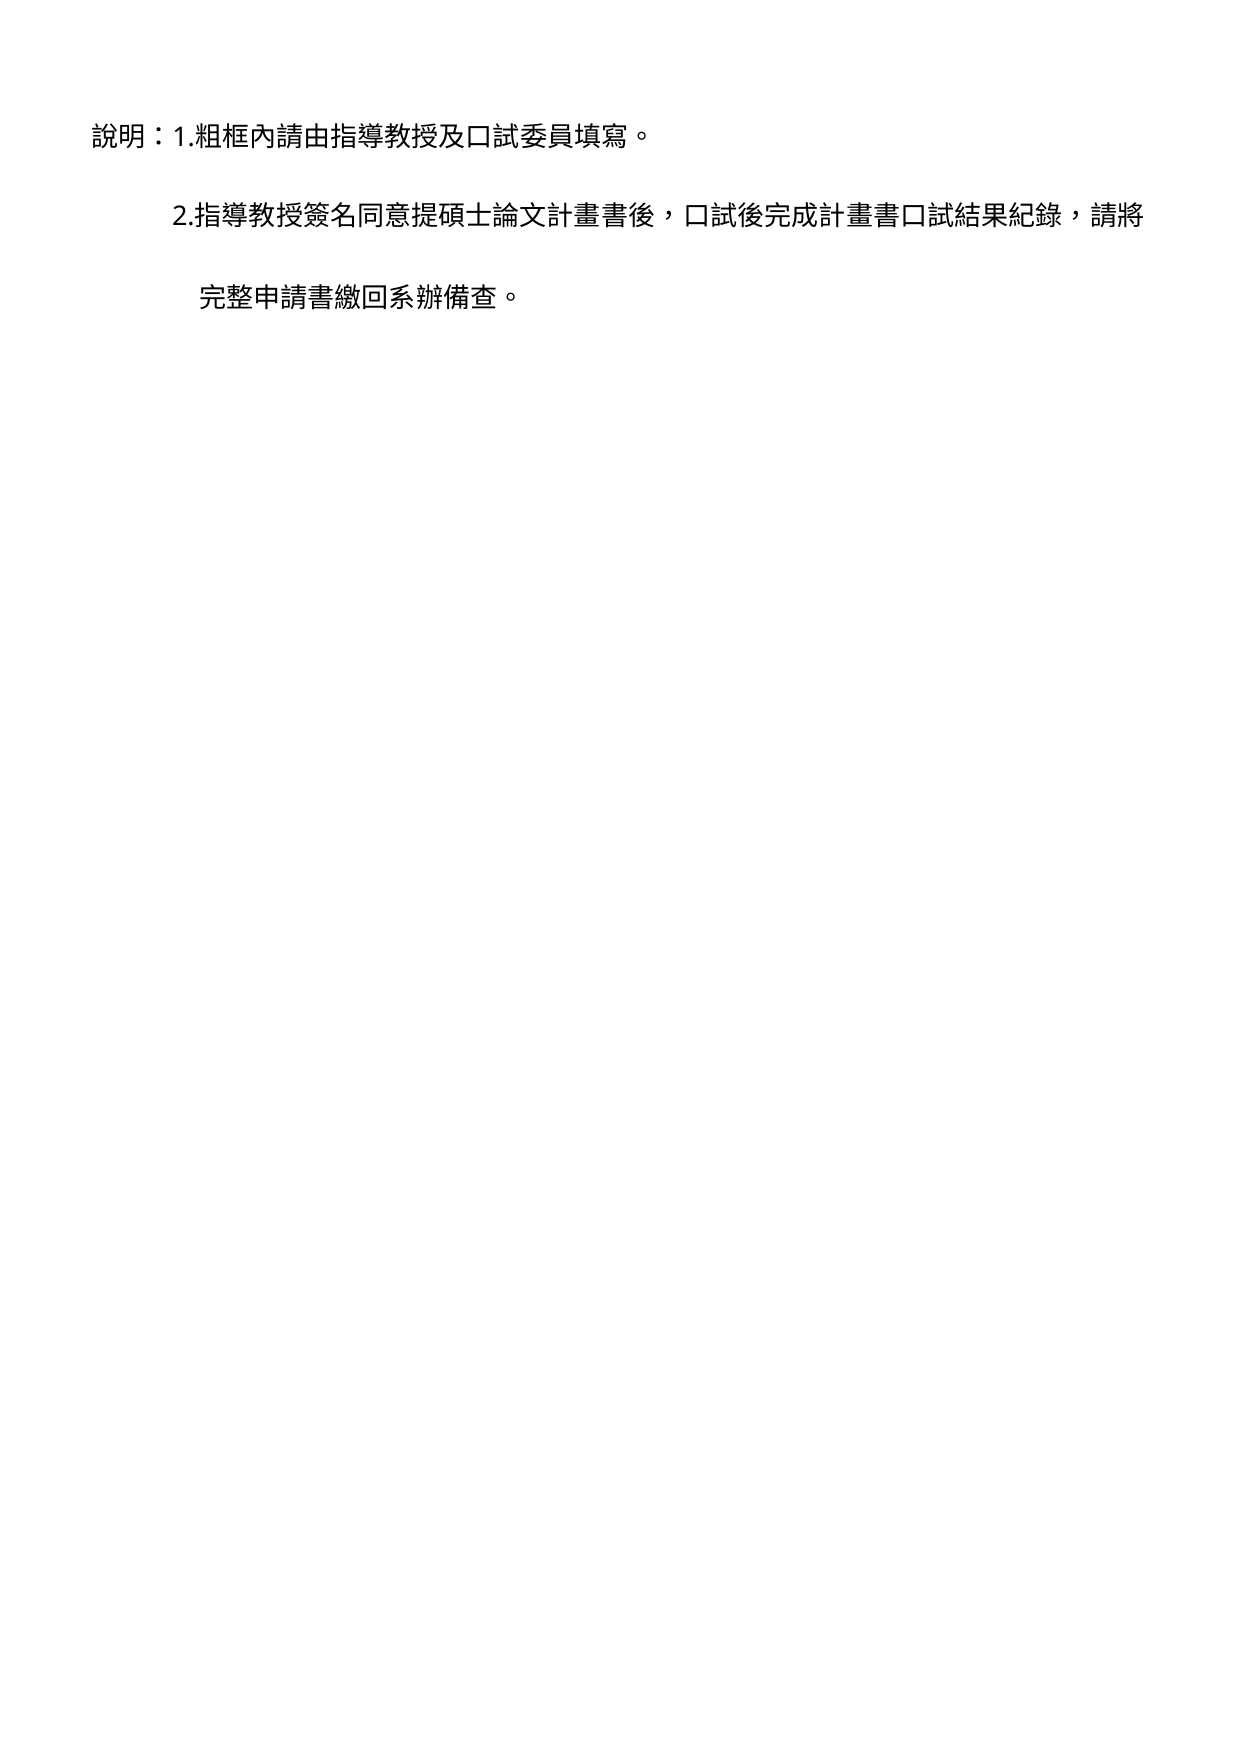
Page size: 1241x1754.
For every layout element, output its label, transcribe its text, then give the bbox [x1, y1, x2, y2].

text 2.指導教授簽名同意提碩士論文計畫書後，口試後完成計畫書口試結果紀錄，請將完整申請書繳回系辦備查。 [172, 176, 1145, 333]
text 說明：1.粗框內請由指導教授及口試委員填寫。 [91, 97, 1165, 172]
